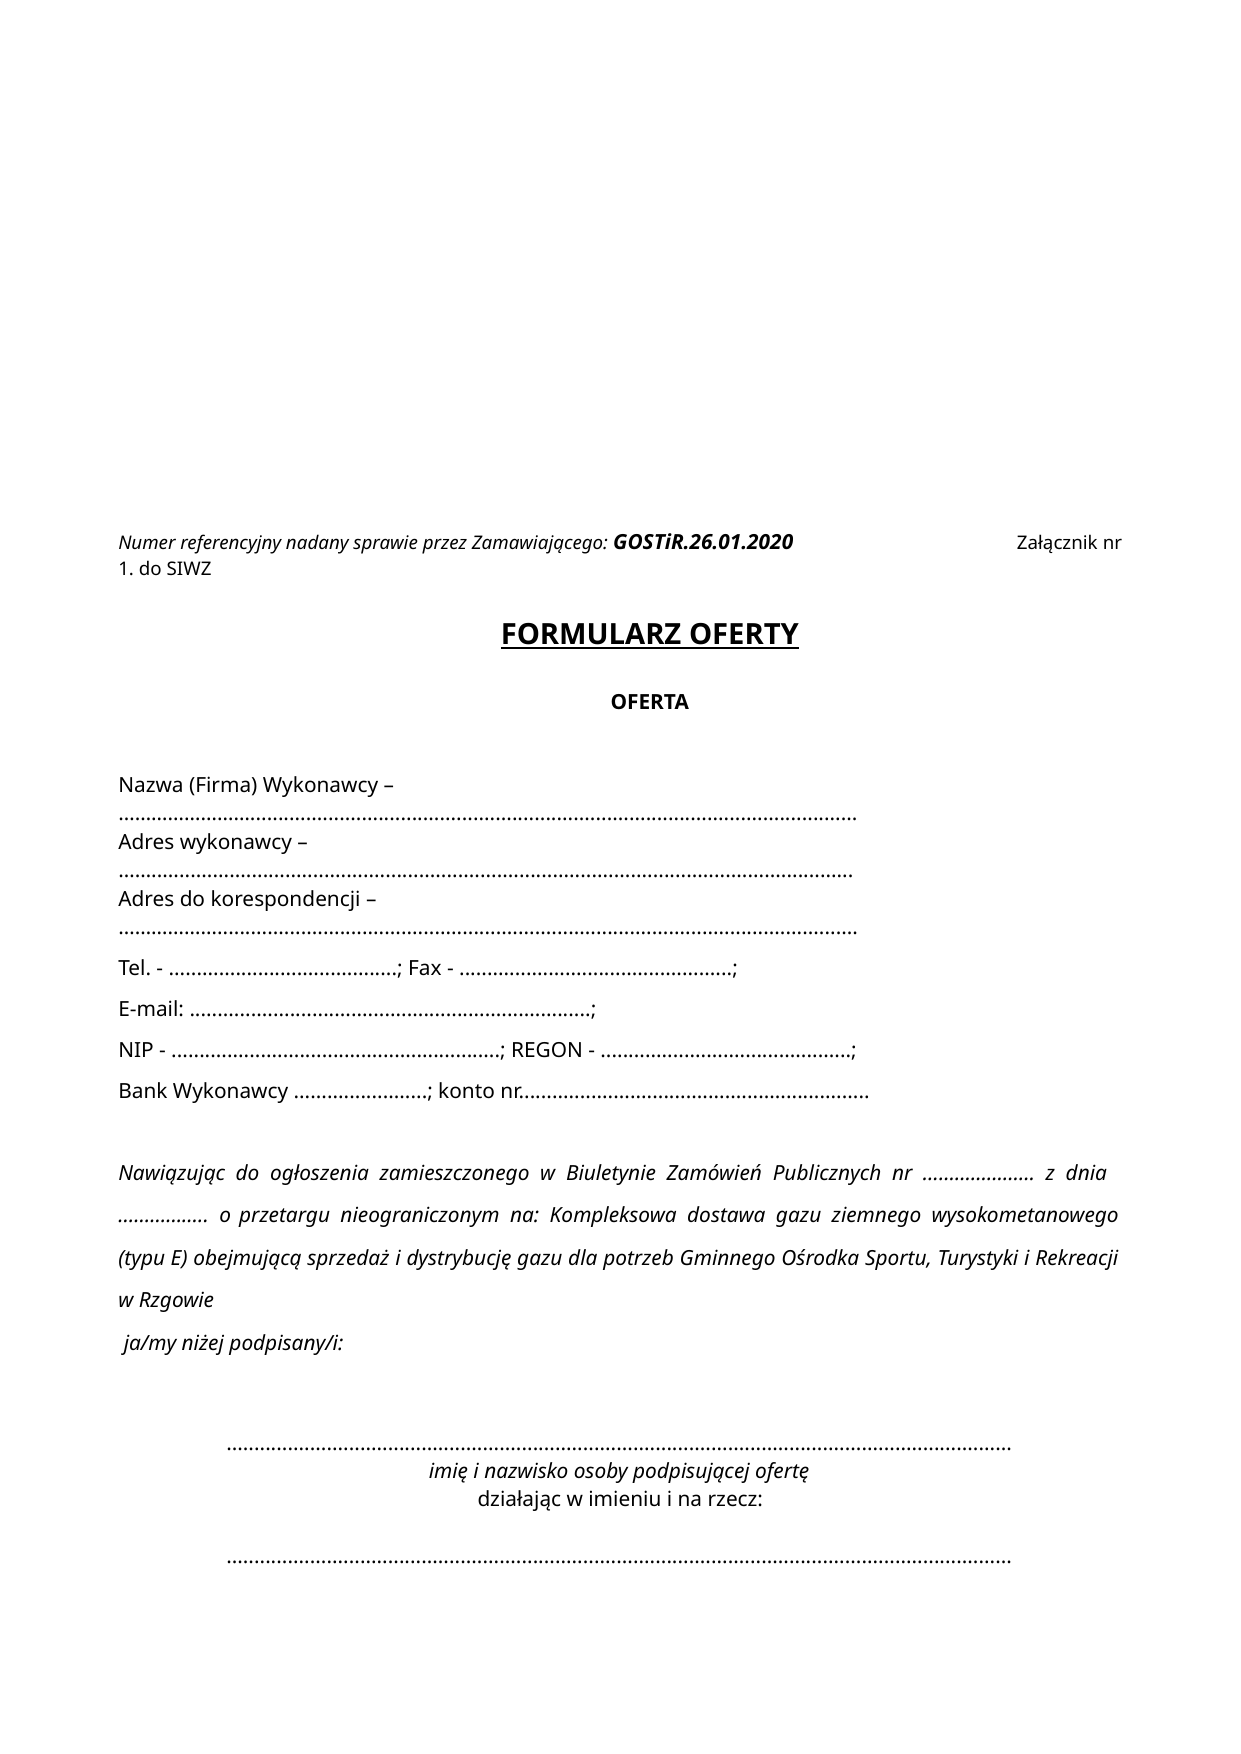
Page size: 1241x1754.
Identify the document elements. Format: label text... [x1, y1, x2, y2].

text Numer referencyjny nadany sprawie przez Zamawiającego: GOSTiR.26.01.2020 Załącznik nr 1. do SIWZ [118, 527, 1122, 581]
text Bank Wykonawcy ........................; konto nr............................................................... [118, 1076, 1122, 1104]
text ……………………............................................................................................................. [118, 798, 1122, 827]
text FORMULARZ OFERTY [177, 613, 1122, 653]
text ja/my niżej podpisany/i: [118, 1328, 1122, 1357]
text imię i nazwisko osoby podpisującej ofertę [118, 1456, 1122, 1484]
text Tel. - .........................................; Fax - .................................................; [118, 953, 1122, 981]
text Adres do korespondencji – [118, 884, 1122, 912]
text ………………................................................................................................................... [118, 912, 1122, 941]
text ............................................................................................................................................. [118, 1541, 1122, 1570]
text Nawiązując do ogłoszenia zamieszczonego w Biuletynie Zamówień Publicznych nr ………………… z dnia …………….. o przetargu nieograniczonym na: Kompleksowa dostawa gazu ziemnego wysokometanowego (typu E) obejmującą sprzedaż i dystrybucję gazu dla potrzeb Gminnego Ośrodka Sportu, Turystyki i Rekreacji w Rzgowie [118, 1158, 1122, 1314]
text ............................................................................................................................................. [118, 1428, 1122, 1456]
text Nazwa (Firma) Wykonawcy – [118, 770, 1122, 798]
text OFERTA [177, 687, 1122, 716]
text działając w imieniu i na rzecz: [118, 1484, 1122, 1513]
text …….............................................................................................................................. [118, 855, 1122, 884]
text NIP - ...........................................................; REGON - .............................................; [118, 1035, 1122, 1063]
text Adres wykonawcy – [118, 827, 1122, 855]
text E-mail: ........................................................................; [118, 994, 1122, 1022]
